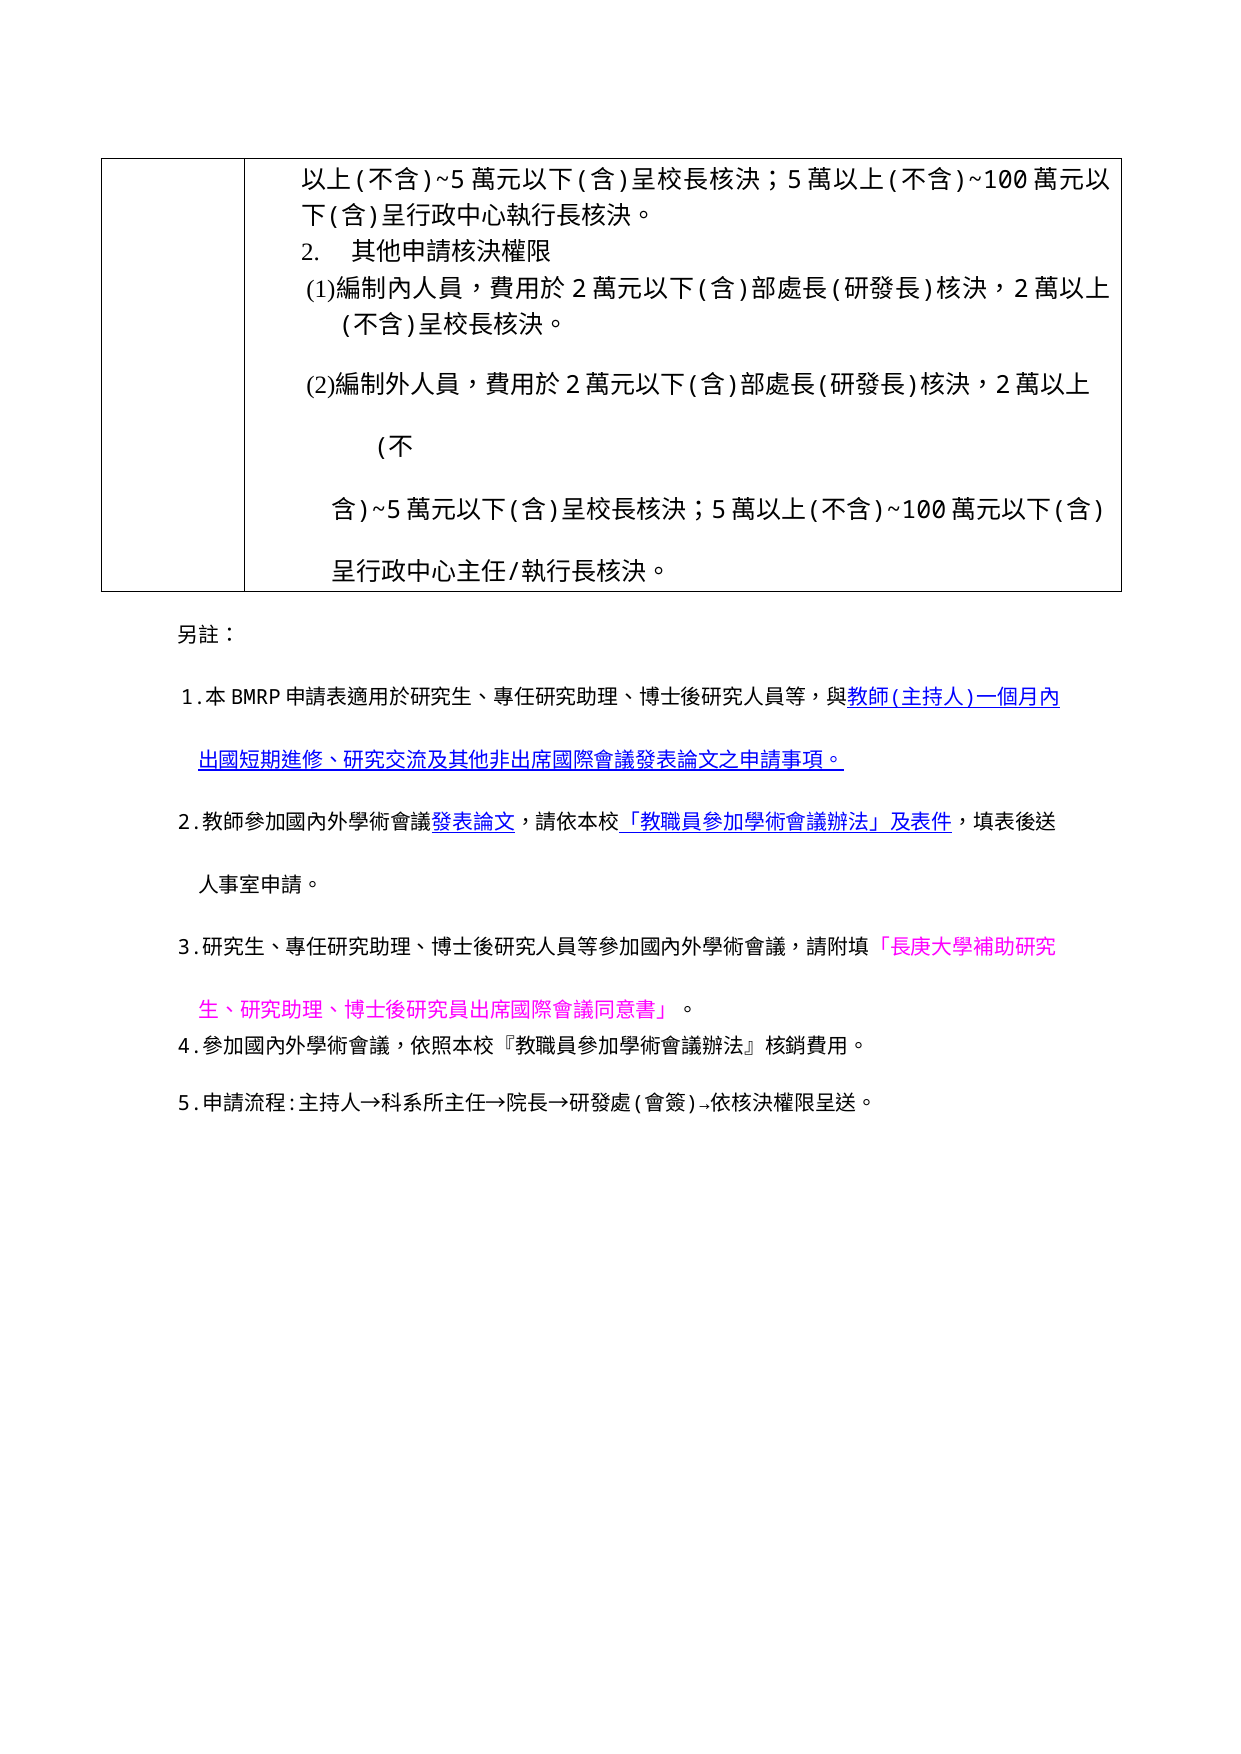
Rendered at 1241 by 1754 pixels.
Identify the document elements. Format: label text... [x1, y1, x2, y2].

text 5.申請流程:主持人→科系所主任→院長→研發處(會簽)→依核決權限呈送。 [177, 1059, 1063, 1122]
text 另註： [177, 592, 1063, 654]
table_cell [102, 159, 244, 591]
text 4.參加國內外學術會議，依照本校『教職員參加學術會議辦法』核銷費用。 [177, 1029, 1063, 1059]
text 2.教師參加國內外學術會議發表論文，請依本校「教職員參加學術會議辦法」及表件，填表後送 [177, 779, 1063, 842]
text 人事室申請。 [198, 842, 1063, 904]
text 出國短期進修、研究交流及其他非出席國際會議發表論文之申請事項。 [198, 717, 1063, 779]
table_cell 以上(不含)~5萬元以下(含)呈校長核決；5萬以上(不含)~100萬元以下(含)呈行政中心執行長核決。 其他申請核決權限 (1)編制內人員，費用於2萬元以下(含)部處長(研發長)核決，2萬以上(不含)呈校長核決。 (2)編制外人員，費用於2萬元以下(含)部處長(研發長)核決，2萬以上(不 含)~5萬元以下(含)呈校長核決；5萬以上(不含)~100萬元以下(含) 呈行政中心主任/執行長核決。 [245, 159, 1121, 591]
text 1.本BMRP申請表適用於研究生、專任研究助理、博士後研究人員等，與教師(主持人)一個月內 [177, 654, 1063, 717]
text 3.研究生、專任研究助理、博士後研究人員等參加國內外學術會議，請附填「長庚大學補助研究生、研究助理、博士後研究員出席國際會議同意書」。 [177, 904, 1063, 1029]
